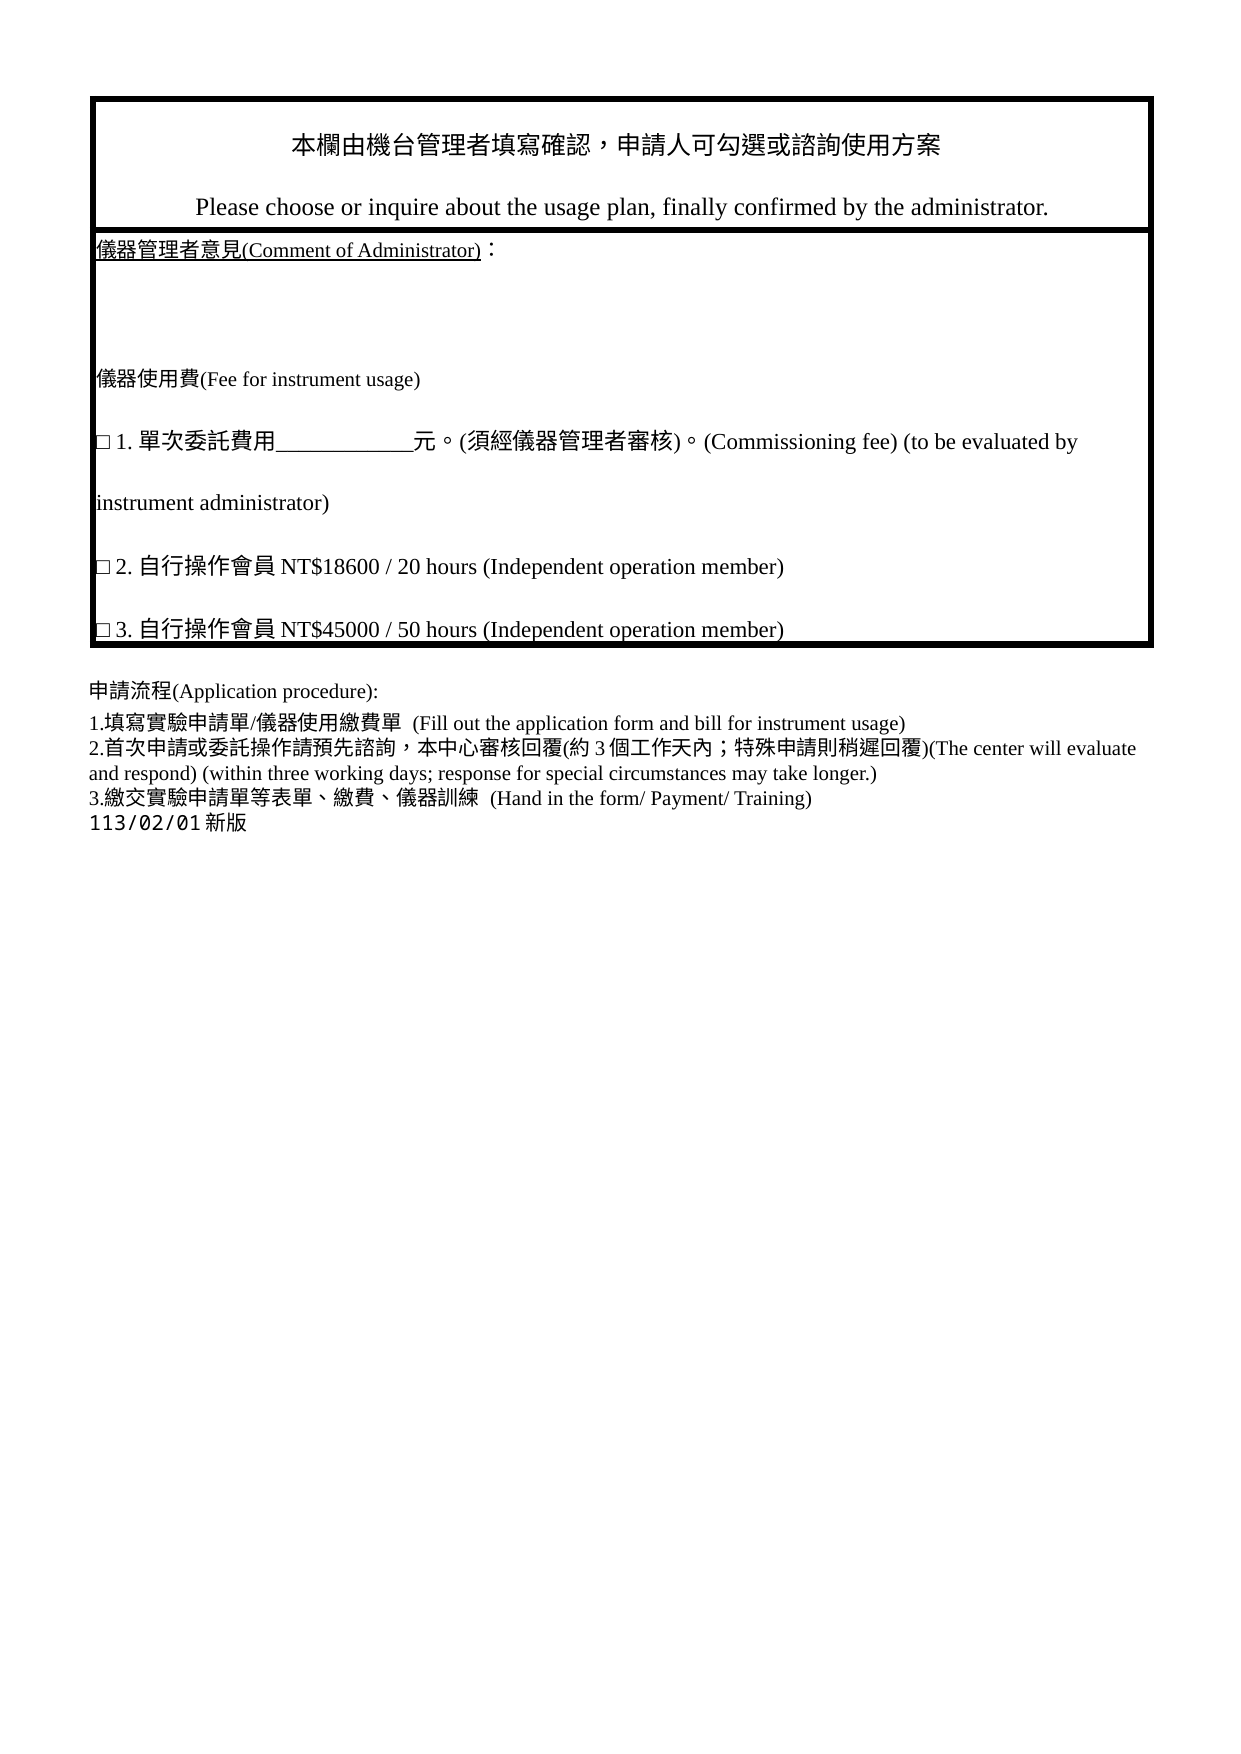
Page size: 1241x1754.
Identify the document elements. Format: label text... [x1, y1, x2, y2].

text 113/02/01新版 [89, 810, 1152, 835]
text 2.首次申請或委託操作請預先諮詢，本中心審核回覆(約3個工作天內；特殊申請則稍遲回覆)(The center will evaluate and respond) (within three working days; response for special circumstances may take longer.) [89, 735, 1152, 785]
text 3.繳交實驗申請單等表單、繳費、儀器訓練 (Hand in the form/ Payment/ Training) [89, 785, 1152, 810]
table_cell 儀器管理者意見(Comment of Administrator)： 儀器使用費(Fee for instrument usage) □ 1. 單次委託費用____________元。(須經儀器管理者審核)。(Commissioning fee) (to be evaluated by instrument administrator) □ 2. 自行操作會員NT$18600 / 20 hours (Independent operation member) □ 3. 自行操作會員NT$45000 / 50 hours (Independent operation member) □ 4. 室溫自行操作儀器訓練費(可同時訓練2人)NT$1860/ hr (Cost of training at RT measurement. Two persons can attend this four-hour training at the same time) □ 5. 變溫自行操作儀器訓練費(可同時訓練2人)NT$11180/4hrs (Cost of training at temperature dependent measurement. Two persons can attend this four-hour training at the same time) 管理者簽名(Signature of Administrator)： [96, 233, 1148, 641]
text 1.填寫實驗申請單/儀器使用繳費單 (Fill out the application form and bill for instrument usage) [89, 710, 1152, 735]
text 申請流程(Application procedure): [89, 648, 1152, 710]
table_cell 本欄由機台管理者填寫確認，申請人可勾選或諮詢使用方案 Please choose or inquire about the usage plan, finally confirmed by the administrator. [96, 102, 1148, 227]
